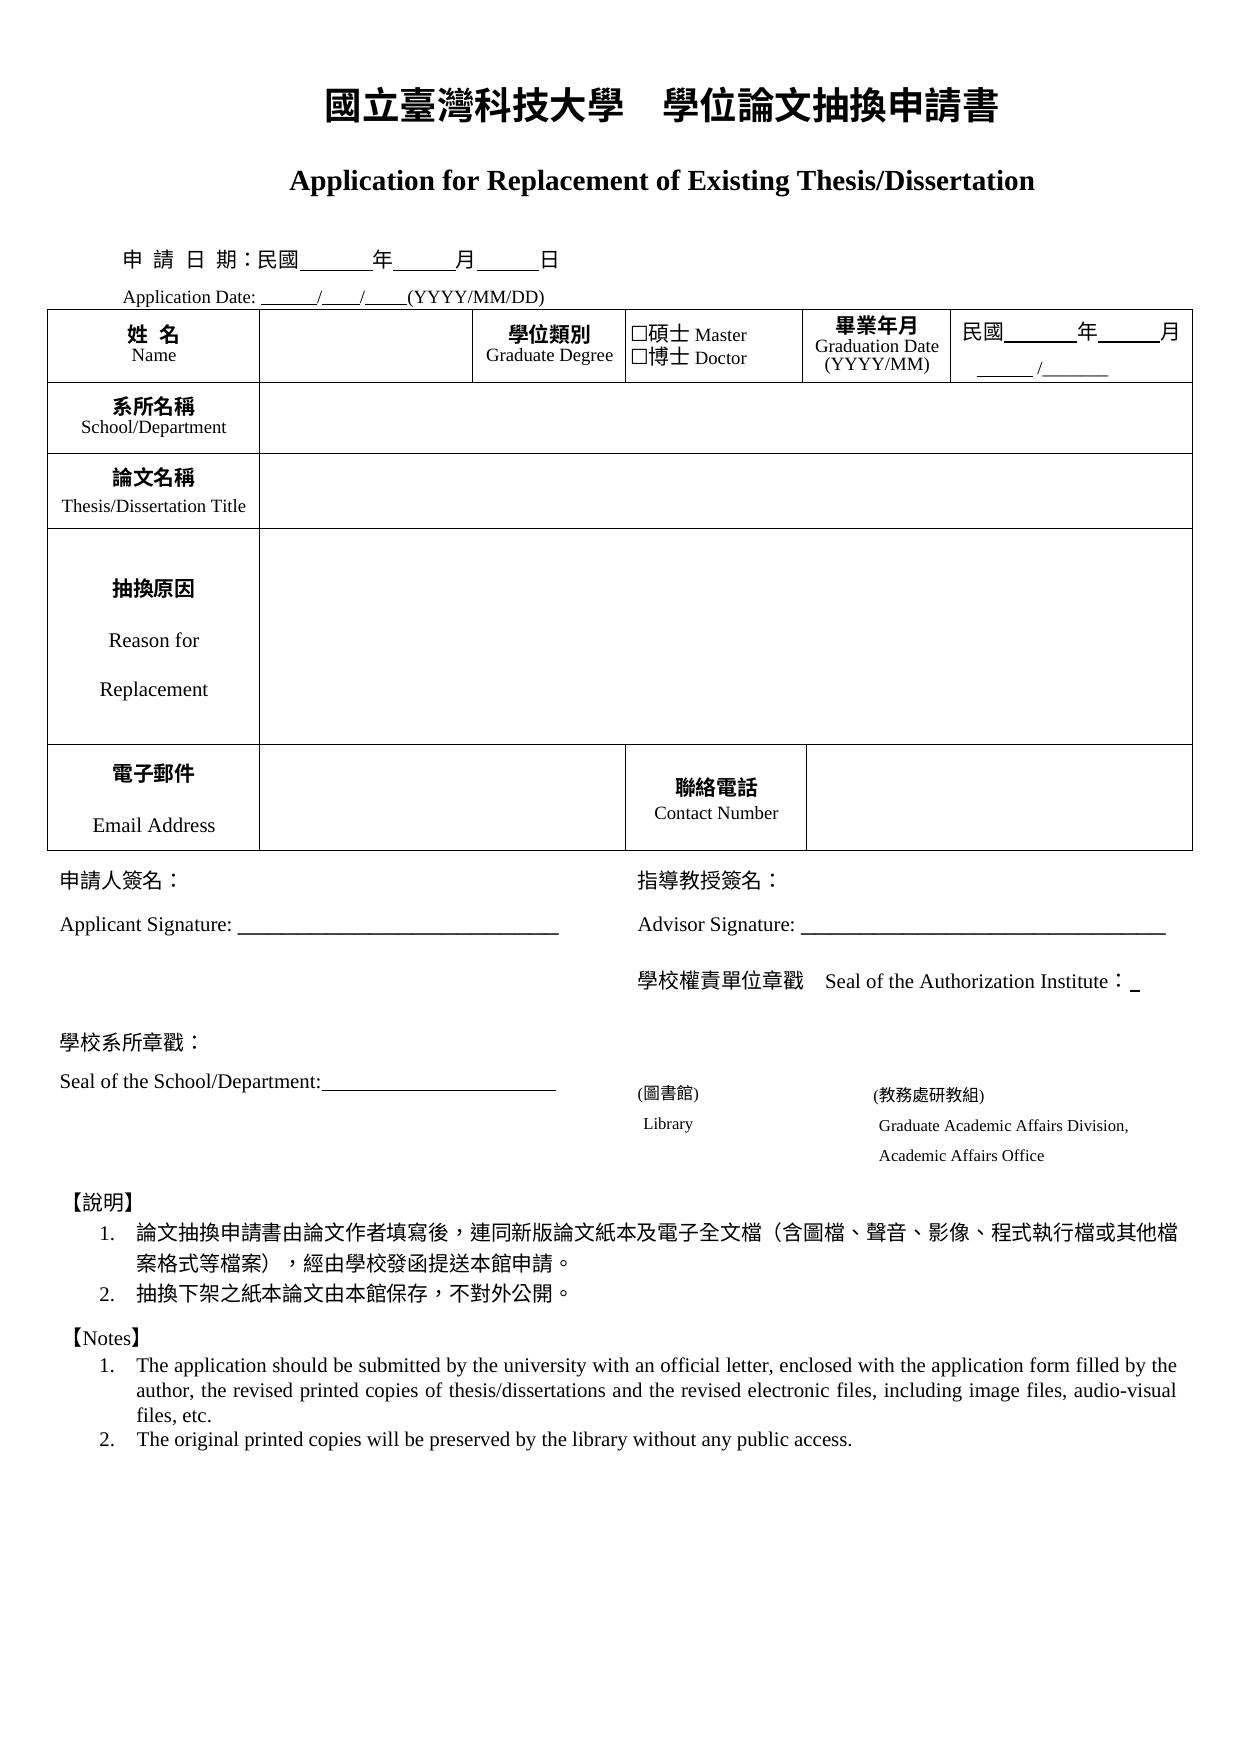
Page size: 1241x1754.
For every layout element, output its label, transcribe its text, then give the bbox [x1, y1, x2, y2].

table_header ☐碩士Master ☐博士Doctor [626, 310, 802, 382]
table_cell [260, 454, 1192, 528]
table_cell 指導教授簽名： Advisor Signature: _________________________ [626, 851, 1193, 952]
table_cell [260, 383, 1192, 453]
table_header 姓 名 Name [48, 310, 259, 382]
table_cell 學校權責單位章戳 Seal of the Authorization Institute： [626, 952, 1193, 1075]
table_cell 申請人簽名： Applicant Signature: ______________________ [48, 851, 626, 952]
table_cell 論文名稱 Thesis/Dissertation Title [48, 454, 259, 528]
text Application for Replacement of Existing Thesis/Dissertation [187, 163, 1137, 197]
table_cell [260, 745, 625, 849]
table_header [260, 310, 472, 382]
table_cell [807, 745, 1192, 849]
table_header 民國 年 月 /_______ [951, 310, 1192, 382]
table_header 【說明】 論文抽換申請書由論文作者填寫後，連同新版論文紙本及電子全文檔（含圖檔、聲音、影像、程式執行檔或其他檔案格式等檔案），經由學校發函提送本館申請。 抽換下架之紙本論文由本館保存，不對外公開。 【Notes】 The application should be submitted by the university with an official letter, enclosed with the application form filled by the author, the revised printed copies of thesis/dissertations and the revised electronic files, including image files, audio-visual files, etc. The original printed copies will be preserved by the library without any public access. [50, 1186, 1190, 1451]
table_cell 聯絡電話 Contact Number [626, 745, 806, 849]
table_cell 抽換原因 Reason for Replacement [48, 529, 259, 744]
text 申 請 日 期：民國 年 月 日 [122, 238, 1053, 274]
table_cell (教務處研教組) (Graduate Academic Affairs Division, (Academic Affairs Office [869, 1075, 1193, 1172]
table_cell [260, 529, 1192, 744]
table_cell 電子郵件 Email Address [48, 745, 259, 849]
table_header 學位類別 Graduate Degree [473, 310, 625, 382]
text Application Date: / / (YYYY/MM/DD) [122, 274, 1053, 309]
table_cell 系所名稱 School/Department [48, 383, 259, 453]
text 國立臺灣科技大學 學位論文抽換申請書 [187, 76, 1137, 130]
table_header 畢業年月 Graduation Date (YYYY/MM) [803, 310, 950, 382]
table_cell 學校系所章戳： Seal of the School/Department: [48, 952, 626, 1172]
table_cell (圖書館) (Library [626, 1075, 869, 1172]
